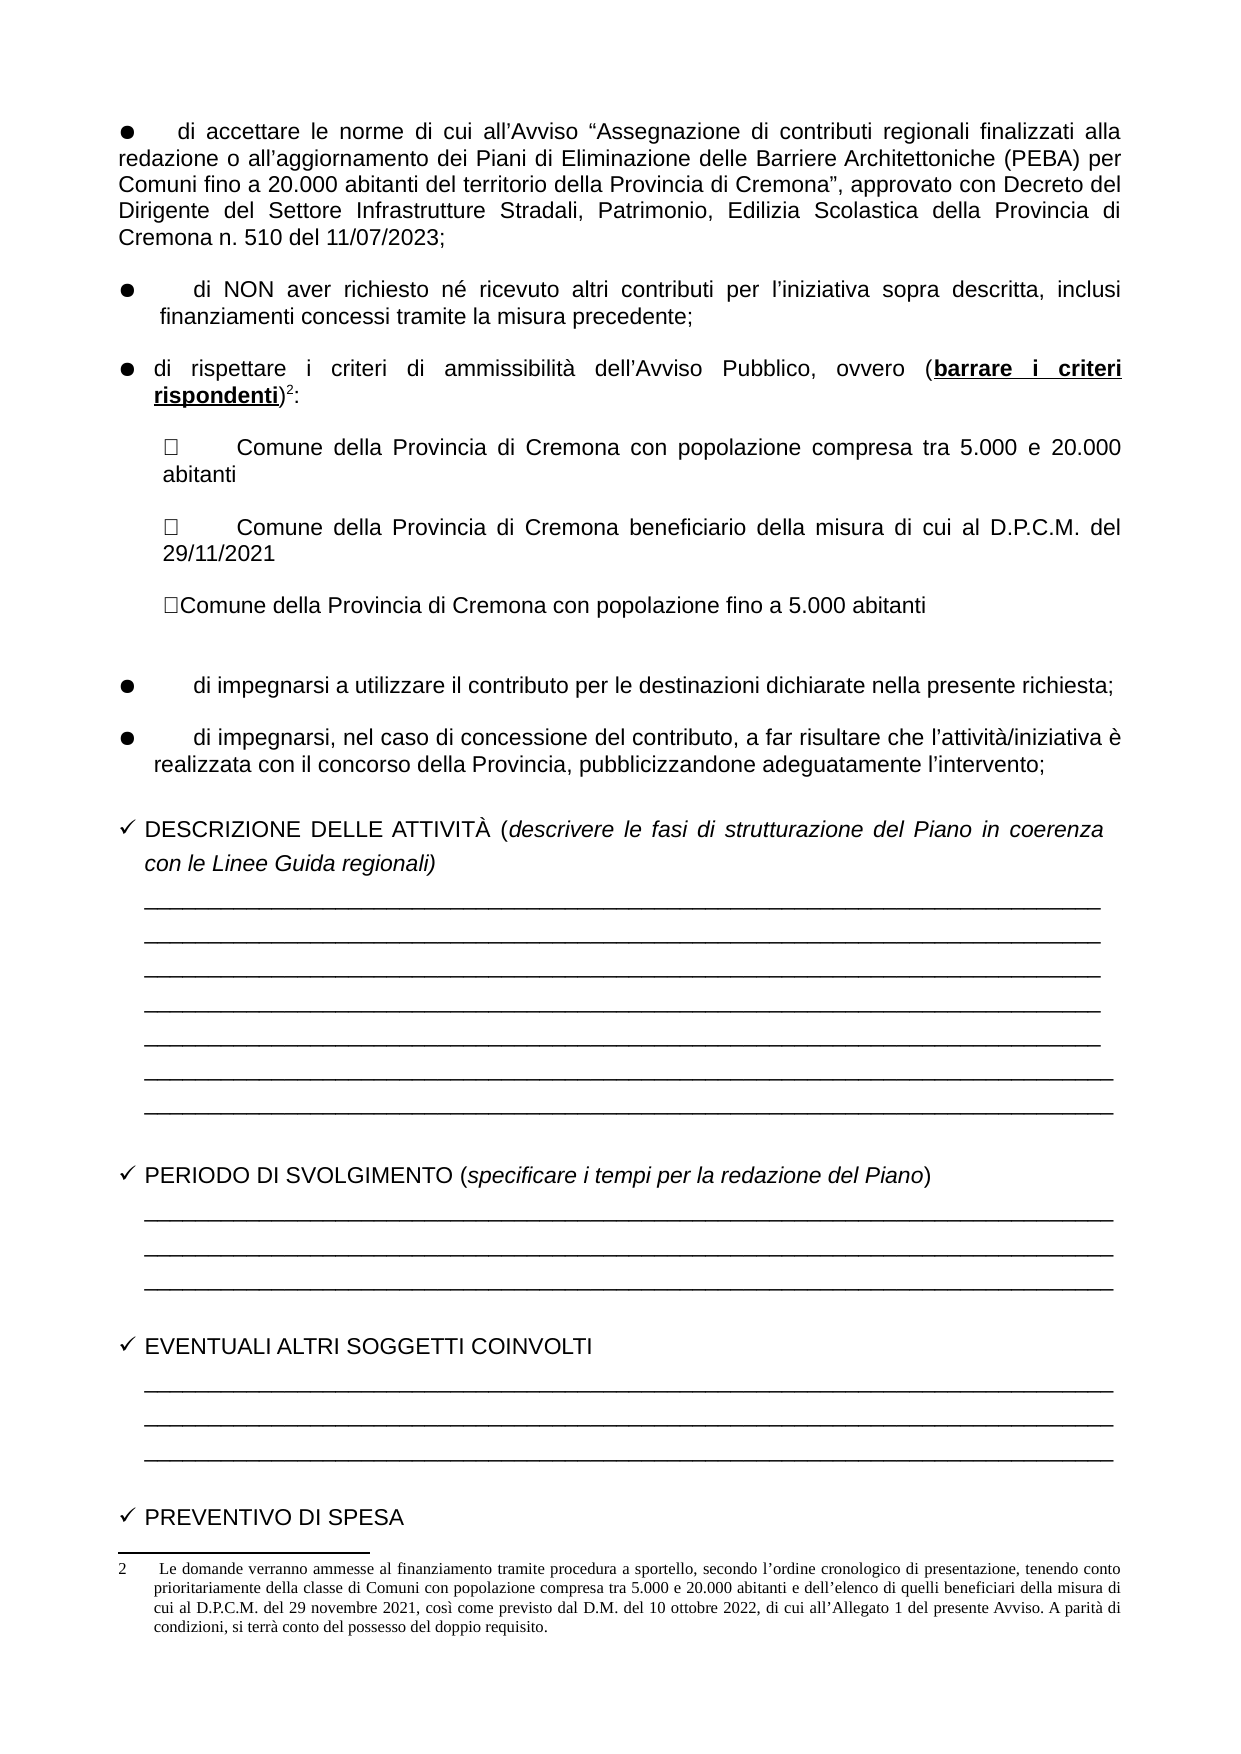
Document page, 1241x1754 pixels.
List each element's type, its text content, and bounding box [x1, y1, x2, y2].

text ___________________________________________________________________________ [118, 952, 1122, 979]
list PREVENTIVO DI SPESA [118, 1504, 1122, 1530]
list di rispettare i criteri di ammissibilità dell’Avviso Pubblico, ovvero (barrare i criteri rispondenti): [118, 355, 1122, 408]
list di accettare le norme di cui all’Avviso “Assegnazione di contributi regionali finalizzati alla redazione o all’aggiornamento dei Piani di Eliminazione delle Barriere Architettoniche (PEBA) per Comuni fino a 20.000 abitanti del territorio della Provincia di Cremona”, approvato con Decreto del Dirigente del Settore Infrastrutture Stradali, Patrimonio, Edilizia Scolastica della Provincia di Cremona n. 510 del 11/07/2023; [118, 118, 1122, 250]
list Le domande verranno ammesse al finanziamento tramite procedura a sportello, secondo l’ordine cronologico di presentazione, tenendo conto prioritariamente della classe di Comuni con popolazione compresa tra 5.000 e 20.000 abitanti e dell’elenco di quelli beneficiari della misura di cui al D.P.C.M. del 29 novembre 2021, così come previsto dal D.M. del 10 ottobre 2022, di cui all’Allegato 1 del presente Avviso. A parità di condizioni, si terrà conto del possesso del doppio requisito. [118, 1559, 1122, 1636]
list  Comune della Provincia di Cremona con popolazione compresa tra 5.000 e 20.000 abitanti [162, 434, 1122, 487]
text ____________________________________________________________________________ [118, 1367, 1122, 1393]
text ____________________________________________________________________________ [118, 1401, 1122, 1428]
list DESCRIZIONE DELLE ATTIVITÀ (descrivere le fasi di strutturazione del Piano in coerenza con le Linee Guida regionali) [118, 816, 1107, 876]
list di impegnarsi, nel caso di concessione del contributo, a far risultare che l’attività/iniziativa è realizzata con il concorso della Provincia, pubblicizzandone adeguatamente l’intervento; [118, 724, 1122, 777]
text ___________________________________________________________________________ [118, 884, 1122, 911]
list  Comune della Provincia di Cremona beneficiario della misura di cui al D.P.C.M. del 29/11/2021 [162, 513, 1122, 566]
text ___________________________________________________________________________ [118, 918, 1122, 945]
text ____________________________________________________________________________ [118, 1265, 1122, 1291]
text ____________________________________________________________________________ [118, 1055, 1122, 1081]
text ___________________________________________________________________________ [118, 987, 1122, 1013]
list di impegnarsi a utilizzare il contributo per le destinazioni dichiarate nella presente richiesta; [118, 672, 1122, 698]
list PERIODO DI SVOLGIMENTO (specificare i tempi per la redazione del Piano) [118, 1162, 1122, 1188]
text ____________________________________________________________________________ [118, 1089, 1122, 1116]
text ____________________________________________________________________________ [118, 1196, 1122, 1223]
list di NON aver richiesto né ricevuto altri contributi per l’iniziativa sopra descritta, inclusi finanziamenti concessi tramite la misura precedente; [118, 276, 1122, 329]
list Comune della Provincia di Cremona con popolazione fino a 5.000 abitanti [162, 592, 1122, 619]
text ____________________________________________________________________________ [118, 1231, 1122, 1257]
list EVENTUALI ALTRI SOGGETTI COINVOLTI [118, 1333, 1122, 1359]
text ___________________________________________________________________________ [118, 1021, 1122, 1047]
text ____________________________________________________________________________ [118, 1436, 1122, 1462]
